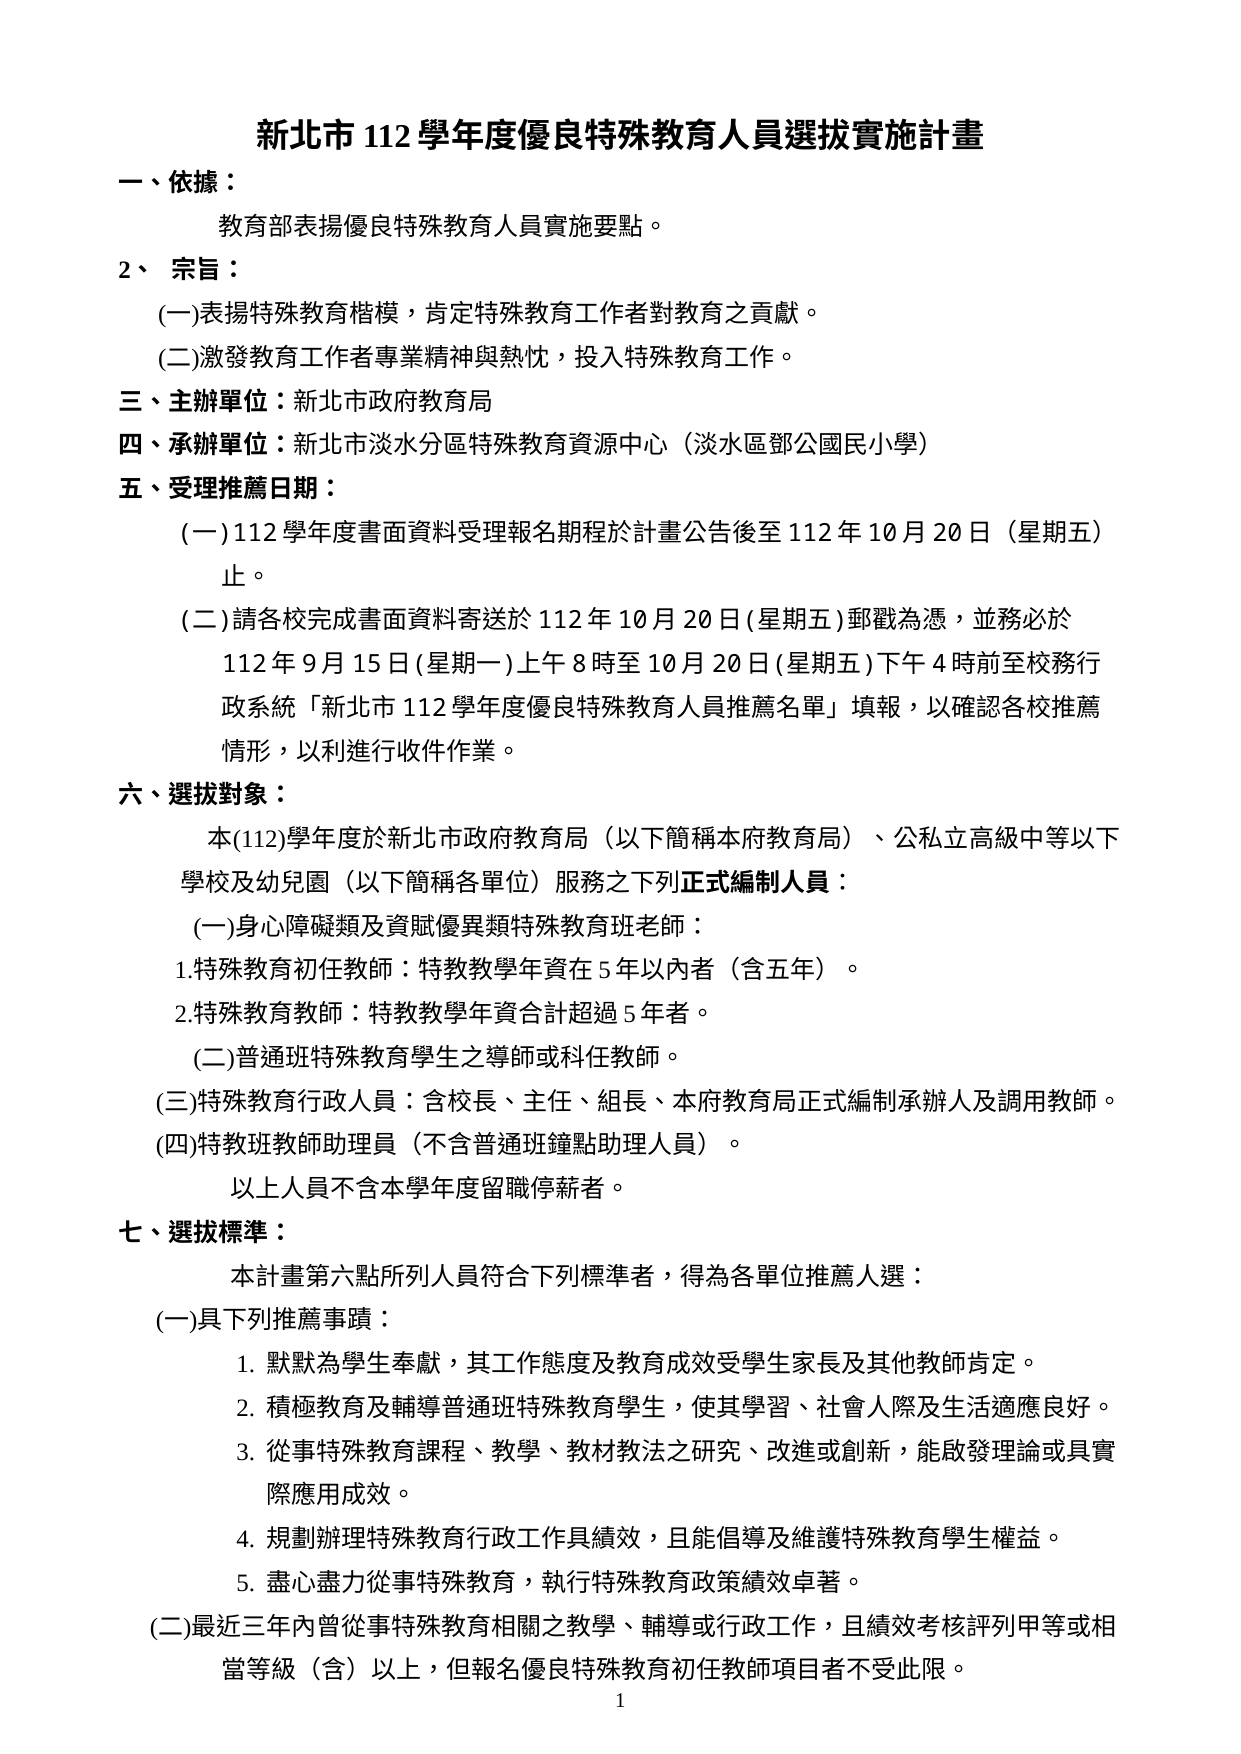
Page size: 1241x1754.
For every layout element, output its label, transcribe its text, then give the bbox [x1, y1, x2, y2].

list 積極教育及輔導普通班特殊教育學生，使其學習、社會人際及生活適應良好。 [236, 1381, 1122, 1425]
text 七、選拔標準： [118, 1206, 1122, 1250]
text 2.特殊教育教師：特教教學年資合計超過5年者。 [118, 988, 1122, 1031]
text 一、依據： [118, 156, 1122, 200]
list 盡心盡力從事特殊教育，執行特殊教育政策績效卓著。 [236, 1556, 1122, 1600]
text 以上人員不含本學年度留職停薪者。 [181, 1163, 1122, 1206]
list 規劃辦理特殊教育行政工作具績效，且能倡導及維護特殊教育學生權益。 [236, 1513, 1122, 1556]
text (四)特教班教師助理員（不含普通班鐘點助理人員）。 [118, 1119, 1122, 1163]
list 默默為學生奉獻，其工作態度及教育成效受學生家長及其他教師肯定。 [236, 1338, 1122, 1381]
text 五、受理推薦日期： [118, 463, 1122, 506]
text (三)特殊教育行政人員：含校長、主任、組長、本府教育局正式編制承辦人及調用教師。 [118, 1075, 1122, 1119]
text (二)普通班特殊教育學生之導師或科任教師。 [193, 1031, 1122, 1075]
text 本計畫第六點所列人員符合下列標準者，得為各單位推薦人選： [181, 1250, 1122, 1294]
text (一)身心障礙類及資賦優異類特殊教育班老師： [193, 900, 1122, 944]
text 六、選拔對象： [118, 769, 1122, 813]
text (一)112學年度書面資料受理報名期程於計畫公告後至112年10月20日（星期五）止。 [177, 506, 1122, 594]
text 三、主辦單位：新北市政府教育局 [118, 375, 1122, 419]
text (一)表揚特殊教育楷模，肯定特殊教育工作者對教育之貢獻。 [133, 288, 1122, 331]
text (二)激發教育工作者專業精神與熱忱，投入特殊教育工作。 [133, 331, 1122, 375]
list 宗旨： [118, 244, 1122, 288]
text (一)具下列推薦事蹟： [118, 1294, 1122, 1338]
text 本(112)學年度於新北市政府教育局（以下簡稱本府教育局）、公私立高級中等以下學校及幼兒園（以下簡稱各單位）服務之下列正式編制人員： [181, 813, 1122, 900]
list 從事特殊教育課程、教學、教材教法之研究、改進或創新，能啟發理論或具實際應用成效。 [236, 1425, 1122, 1513]
text (二)最近三年內曾從事特殊教育相關之教學、輔導或行政工作，且績效考核評列甲等或相當等級（含）以上，但報名優良特殊教育初任教師項目者不受此限。 [118, 1600, 1122, 1688]
text (二)請各校完成書面資料寄送於112年10月20日(星期五)郵戳為憑，並務必於112年9月15日(星期一)上午8時至10月20日(星期五)下午4時前至校務行政系統「新北市112學年度優良特殊教育人員推薦名單」填報，以確認各校推薦情形，以利進行收件作業。 [177, 594, 1122, 769]
text 四、承辦單位：新北市淡水分區特殊教育資源中心（淡水區鄧公國民小學） [118, 419, 1122, 463]
text 教育部表揚優良特殊教育人員實施要點。 [218, 200, 1122, 244]
text 新北市112學年度優良特殊教育人員選拔實施計畫 [118, 113, 1122, 156]
text 1.特殊教育初任教師：特教教學年資在5年以內者（含五年）。 [118, 944, 1122, 988]
